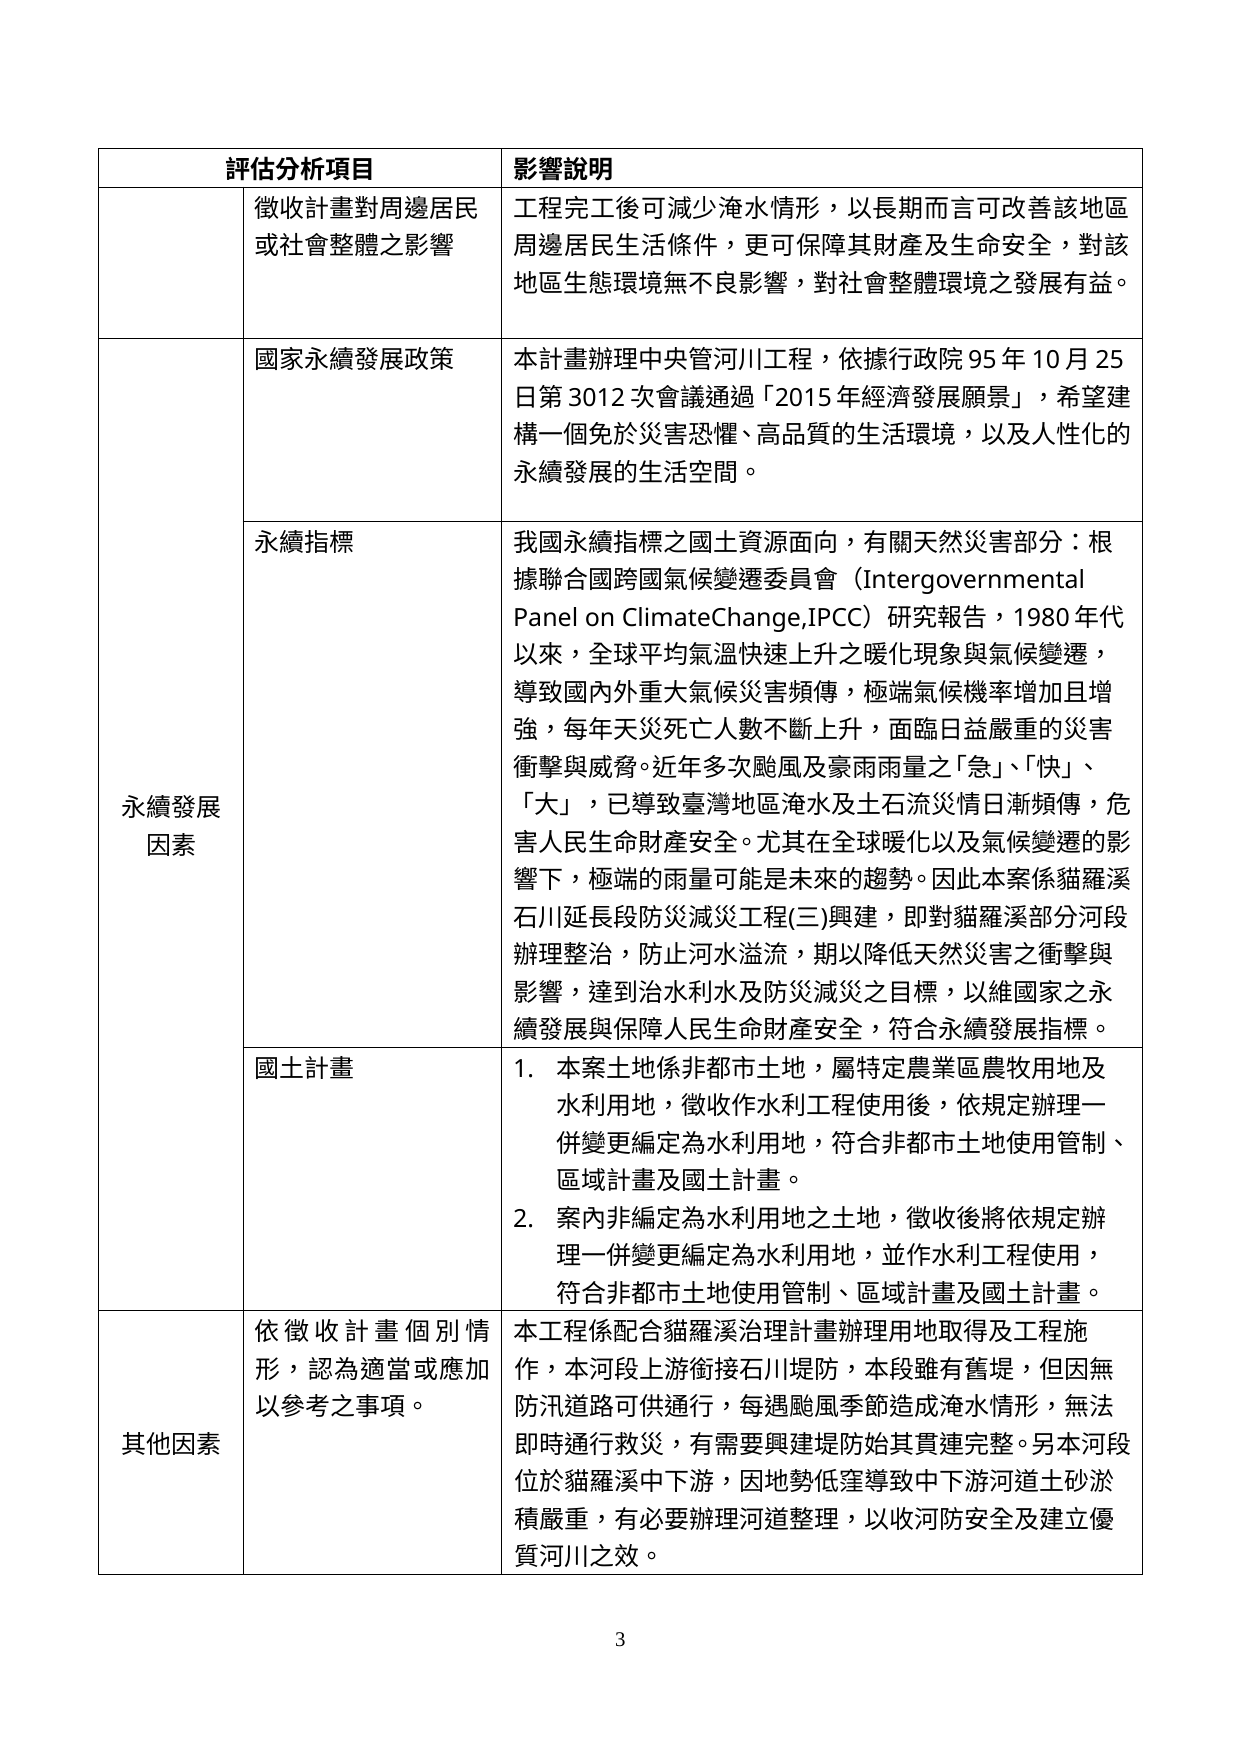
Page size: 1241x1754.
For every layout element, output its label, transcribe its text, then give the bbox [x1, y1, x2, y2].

table_cell 依徵收計畫個別情形，認為適當或應加以參考之事項。 [244, 1311, 501, 1574]
table_cell 永續發展因素 [99, 339, 243, 1310]
table_cell 工程完工後可減少淹水情形，以長期而言可改善該地區周邊居民生活條件，更可保障其財產及生命安全，對該地區生態環境無不良影響，對社會整體環境之發展有益。 [502, 188, 1142, 338]
table_cell 本案土地係非都市土地，屬特定農業區農牧用地及水利用地，徵收作水利工程使用後，依規定辦理一併變更編定為水利用地，符合非都市土地使用管制、區域計畫及國土計畫。 案內非編定為水利用地之土地，徵收後將依規定辦理一併變更編定為水利用地，並作水利工程使用，符合非都市土地使用管制、區域計畫及國土計畫。 [502, 1048, 1142, 1310]
table_cell 本工程係配合貓羅溪治理計畫辦理用地取得及工程施作，本河段上游銜接石川堤防，本段雖有舊堤，但因無防汛道路可供通行，每遇颱風季節造成淹水情形，無法即時通行救災，有需要興建堤防始其貫連完整。另本河段位於貓羅溪中下游，因地勢低窪導致中下游河道土砂淤積嚴重，有必要辦理河道整理，以收河防安全及建立優質河川之效。 [502, 1311, 1142, 1574]
table_cell 永續指標 [244, 522, 501, 1047]
table_cell 我國永續指標之國土資源面向，有關天然災害部分：根據聯合國跨國氣候變遷委員會（Intergovernmental Panel on ClimateChange,IPCC）研究報告，1980年代以來，全球平均氣溫快速上升之暖化現象與氣候變遷，導致國內外重大氣候災害頻傳，極端氣候機率增加且增強，每年天災死亡人數不斷上升，面臨日益嚴重的災害衝擊與威脅。近年多次颱風及豪雨雨量之「急」、「快」、「大」，已導致臺灣地區淹水及土石流災情日漸頻傳，危害人民生命財產安全。尤其在全球暖化以及氣候變遷的影響下，極端的雨量可能是未來的趨勢。因此本案係貓羅溪石川延長段防災減災工程(三)興建，即對貓羅溪部分河段辦理整治，防止河水溢流，期以降低天然災害之衝擊與影響，達到治水利水及防災減災之目標，以維國家之永續發展與保障人民生命財產安全，符合永續發展指標。 [502, 522, 1142, 1047]
table_cell 本計畫辦理中央管河川工程，依據行政院95年10月25日第3012次會議通過「2015年經濟發展願景」，希望建構一個免於災害恐懼、高品質的生活環境，以及人性化的永續發展的生活空間。 [502, 339, 1142, 521]
table_cell 徵收計畫對周邊居民或社會整體之影響 [244, 188, 501, 338]
table_cell 其他因素 [99, 1311, 243, 1574]
table_header 影響說明 [502, 149, 1142, 187]
table_cell 國土計畫 [244, 1048, 501, 1310]
table_header 評估分析項目 [99, 149, 501, 187]
table_cell 國家永續發展政策 [244, 339, 501, 521]
table_cell [99, 188, 243, 338]
